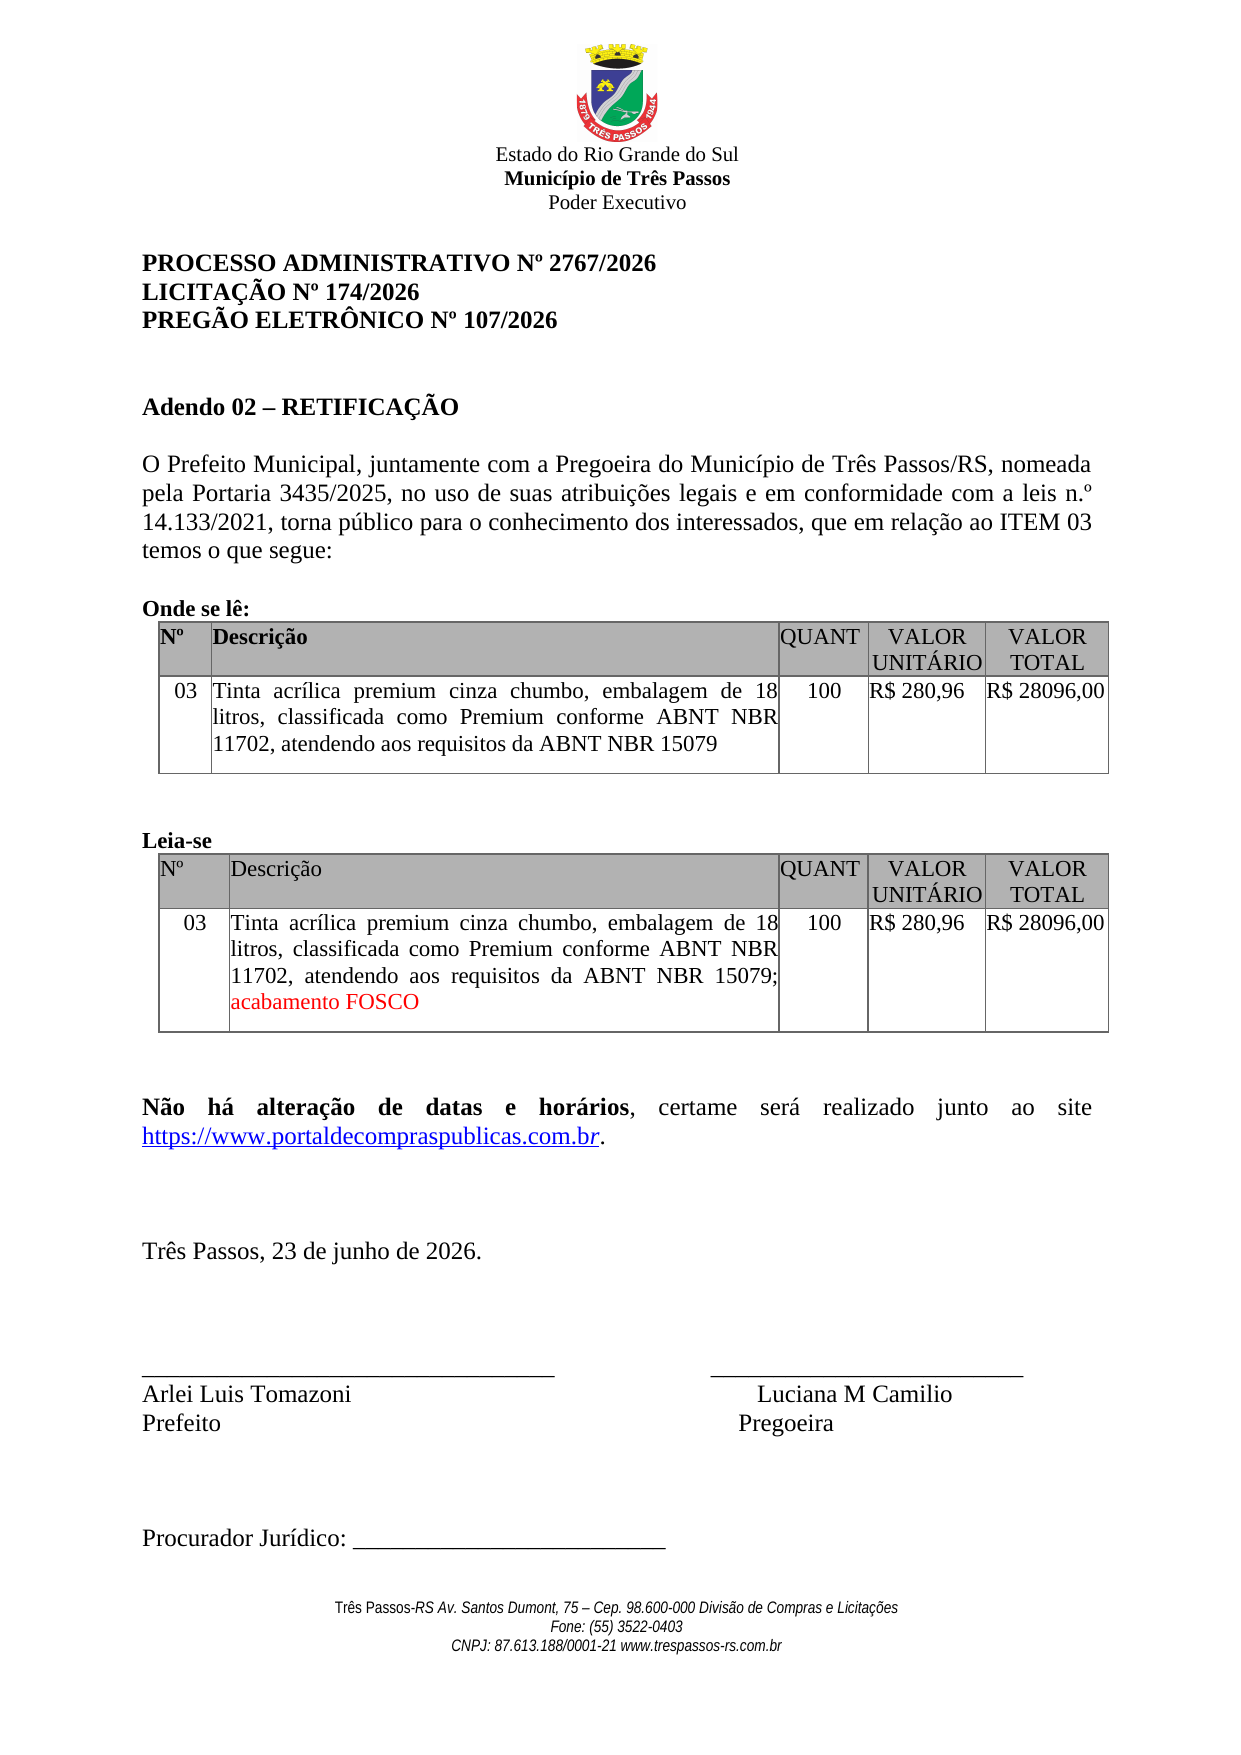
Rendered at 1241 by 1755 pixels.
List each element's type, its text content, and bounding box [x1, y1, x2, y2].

table_header QUANT [780, 623, 868, 675]
table_header VALOR UNITÁRIO [869, 855, 985, 908]
table_cell R$ 280,96 [869, 677, 985, 773]
text Três Passos, 23 de junho de 2026. [142, 1236, 1093, 1264]
text LICITAÇÃO Nº 174/2026 [142, 277, 1093, 306]
text Leia-se [142, 827, 1093, 853]
text PROCESSO ADMINISTRATIVO Nº 2767/2026 [142, 248, 1093, 277]
text O Prefeito Municipal, juntamente com a Pregoeira do Município de Três Passos/RS, nomeada pela Portaria 3435/2025, no uso de suas atribuições legais e em conformidade com a leis n.º 14.133/2021, torna público para o conhecimento dos interessados, que em relação ao ITEM 03 temos o que segue: [142, 449, 1093, 564]
table_header VALOR UNITÁRIO [869, 623, 985, 675]
text Prefeito Pregoeira [142, 1408, 1093, 1437]
text Não há alteração de datas e horários, certame será realizado junto ao site https://www.portaldecompraspublicas.com.br. [142, 1092, 1093, 1149]
table_cell R$ 280,96 [869, 909, 985, 1031]
text Procurador Jurídico: _________________________ [142, 1523, 1093, 1552]
table_cell 100 [780, 909, 867, 1031]
text Adendo 02 – RETIFICAÇÃO [142, 392, 1093, 421]
table_cell 03 [160, 909, 229, 1031]
table_header Nº [160, 623, 211, 675]
table_header VALOR TOTAL [986, 855, 1108, 908]
table_cell 100 [780, 677, 868, 773]
table_cell R$ 28096,00 [986, 677, 1108, 773]
text PREGÃO ELETRÔNICO Nº 107/2026 [142, 306, 1093, 334]
subtitle Arlei Luis Tomazoni Luciana M Camilio [142, 1379, 1093, 1408]
text Onde se lê: [142, 595, 1093, 621]
subtitle _________________________________ _________________________ [142, 1351, 1093, 1379]
table_header VALOR TOTAL [986, 623, 1108, 675]
table_cell 03 [160, 677, 211, 773]
table_cell Tinta acrílica premium cinza chumbo, embalagem de 18 litros, classificada como Premium conforme ABNT NBR 11702, atendendo aos requisitos da ABNT NBR 15079 [212, 677, 778, 773]
table_header QUANT [780, 855, 867, 908]
table_header Descrição [230, 855, 778, 908]
table_header Descrição [212, 623, 778, 675]
table_cell R$ 28096,00 [986, 909, 1108, 1031]
table_header Nº [160, 855, 229, 908]
table_cell Tinta acrílica premium cinza chumbo, embalagem de 18 litros, classificada como Premium conforme ABNT NBR 11702, atendendo aos requisitos da ABNT NBR 15079; acabamento FOSCO [230, 909, 778, 1031]
